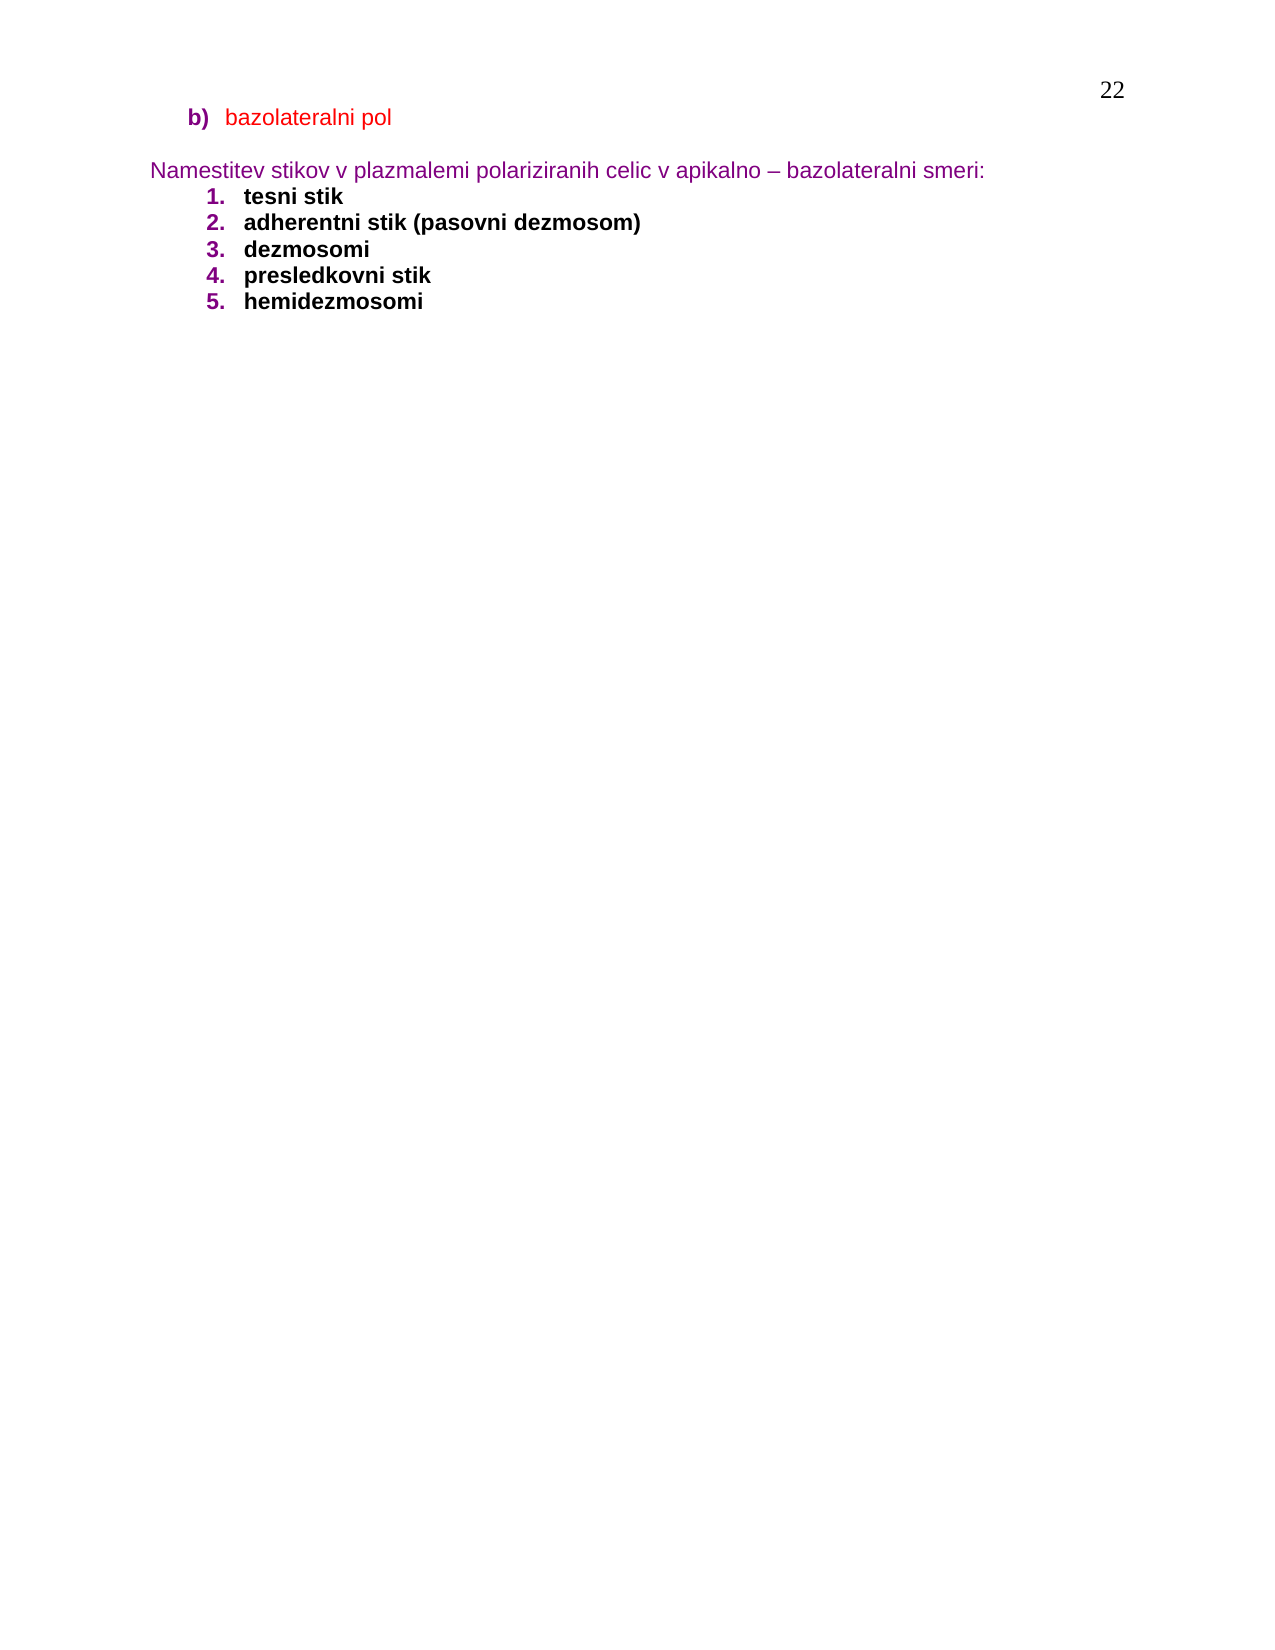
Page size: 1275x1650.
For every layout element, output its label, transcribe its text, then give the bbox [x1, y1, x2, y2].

text Namestitev stikov v plazmalemi polariziranih celic v apikalno – bazolateralni smeri: [150, 157, 1125, 183]
list adherentni stik (pasovni dezmosom) [206, 209, 1125, 236]
list hemidezmosomi [206, 288, 1125, 315]
list bazolateralni pol [187, 104, 1125, 130]
list presledkovni stik [206, 262, 1125, 288]
list dezmosomi [206, 236, 1125, 262]
list tesni stik [206, 183, 1125, 209]
